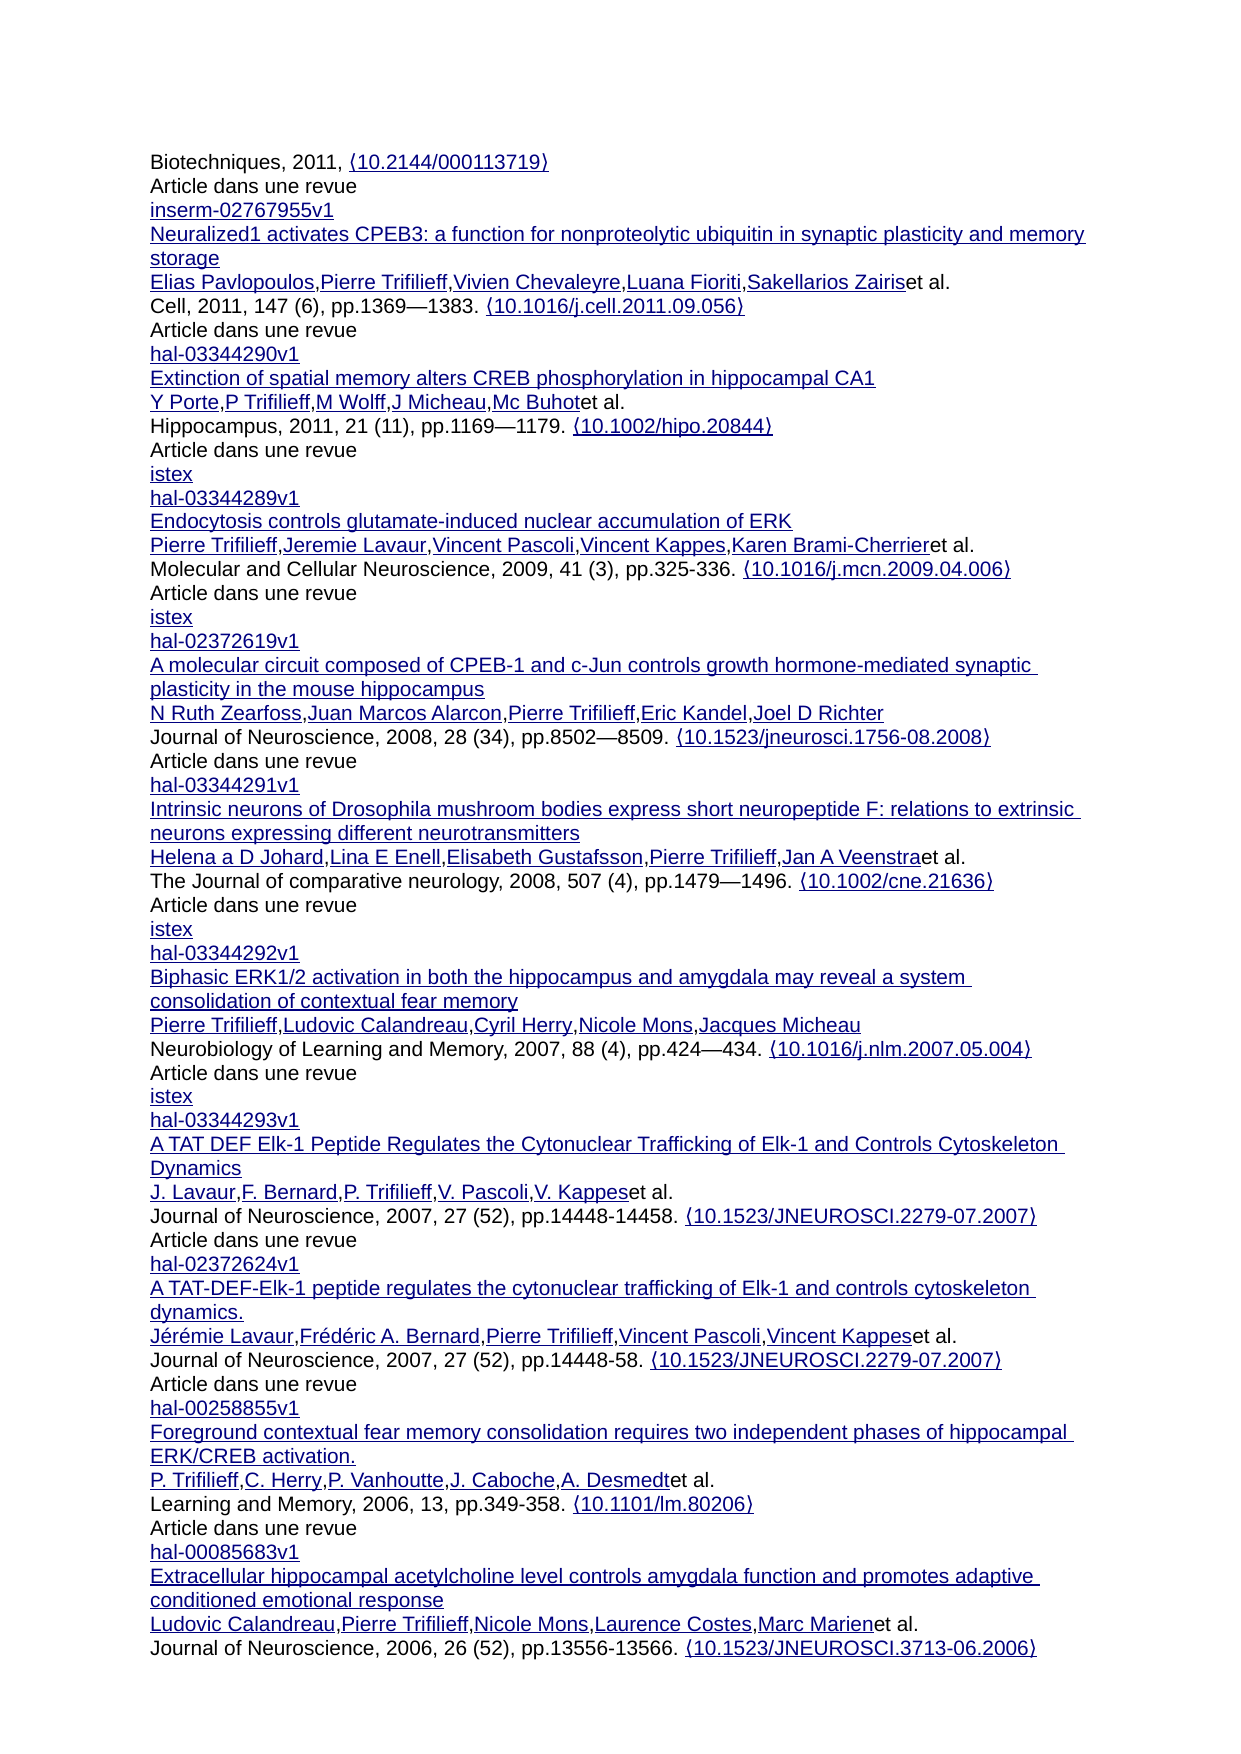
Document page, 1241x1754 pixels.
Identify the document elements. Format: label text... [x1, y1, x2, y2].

table_cell Extracellular hippocampal acetylcholine level controls amygdala function and promotes adaptive conditioned emotional response Ludovic Calandreau,Pierre Trifilieff,Nicole Mons,Laurence Costes,Marc Marienet al. Journal of Neuroscience, 2006, 26 (52), pp.13556-13566. ⟨10.1523/JNEUROSCI.3713-06.2006⟩ [150, 1564, 1090, 1659]
table_cell A TAT-DEF-Elk-1 peptide regulates the cytonuclear trafficking of Elk-1 and controls cytoskeleton dynamics. Jérémie Lavaur,Frédéric A. Bernard,Pierre Trifilieff,Vincent Pascoli,Vincent Kappeset al. Journal of Neuroscience, 2007, 27 (52), pp.14448-58. ⟨10.1523/JNEUROSCI.2279-07.2007⟩ Article dans une revue hal-00258855v1 [150, 1276, 1090, 1420]
table_cell A TAT DEF Elk-1 Peptide Regulates the Cytonuclear Trafficking of Elk-1 and Controls Cytoskeleton Dynamics J. Lavaur,F. Bernard,P. Trifilieff,V. Pascoli,V. Kappeset al. Journal of Neuroscience, 2007, 27 (52), pp.14448-14458. ⟨10.1523/JNEUROSCI.2279-07.2007⟩ Article dans une revue hal-02372624v1 [150, 1132, 1090, 1276]
table_cell Biotechniques, 2011, ⟨10.2144/000113719⟩ Article dans une revue inserm-02767955v1 [150, 150, 1090, 222]
table_cell Biphasic ERK1/2 activation in both the hippocampus and amygdala may reveal a system consolidation of contextual fear memory Pierre Trifilieff,Ludovic Calandreau,Cyril Herry,Nicole Mons,Jacques Micheau Neurobiology of Learning and Memory, 2007, 88 (4), pp.424—434. ⟨10.1016/j.nlm.2007.05.004⟩ Article dans une revue istex hal-03344293v1 [150, 965, 1090, 1132]
table_cell Foreground contextual fear memory consolidation requires two independent phases of hippocampal ERK/CREB activation. P. Trifilieff,C. Herry,P. Vanhoutte,J. Caboche,A. Desmedtet al. Learning and Memory, 2006, 13, pp.349-358. ⟨10.1101/lm.80206⟩ Article dans une revue hal-00085683v1 [150, 1420, 1090, 1563]
table_cell Endocytosis controls glutamate-induced nuclear accumulation of ERK Pierre Trifilieff,Jeremie Lavaur,Vincent Pascoli,Vincent Kappes,Karen Brami-Cherrieret al. Molecular and Cellular Neuroscience, 2009, 41 (3), pp.325-336. ⟨10.1016/j.mcn.2009.04.006⟩ Article dans une revue istex hal-02372619v1 [150, 509, 1090, 653]
table_cell A molecular circuit composed of CPEB-1 and c-Jun controls growth hormone-mediated synaptic plasticity in the mouse hippocampus N Ruth Zearfoss,Juan Marcos Alarcon,Pierre Trifilieff,Eric Kandel,Joel D Richter Journal of Neuroscience, 2008, 28 (34), pp.8502—8509. ⟨10.1523/jneurosci.1756-08.2008⟩ Article dans une revue hal-03344291v1 [150, 653, 1090, 797]
table_cell Extinction of spatial memory alters CREB phosphorylation in hippocampal CA1 Y Porte,P Trifilieff,M Wolff,J Micheau,Mc Buhotet al. Hippocampus, 2011, 21 (11), pp.1169—1179. ⟨10.1002/hipo.20844⟩ Article dans une revue istex hal-03344289v1 [150, 366, 1090, 509]
table_cell Neuralized1 activates CPEB3: a function for nonproteolytic ubiquitin in synaptic plasticity and memory storage Elias Pavlopoulos,Pierre Trifilieff,Vivien Chevaleyre,Luana Fioriti,Sakellarios Zairiset al. Cell, 2011, 147 (6), pp.1369—1383. ⟨10.1016/j.cell.2011.09.056⟩ Article dans une revue hal-03344290v1 [150, 222, 1090, 366]
table_cell Intrinsic neurons of Drosophila mushroom bodies express short neuropeptide F: relations to extrinsic neurons expressing different neurotransmitters Helena a D Johard,Lina E Enell,Elisabeth Gustafsson,Pierre Trifilieff,Jan A Veenstraet al. The Journal of comparative neurology, 2008, 507 (4), pp.1479—1496. ⟨10.1002/cne.21636⟩ Article dans une revue istex hal-03344292v1 [150, 797, 1090, 964]
